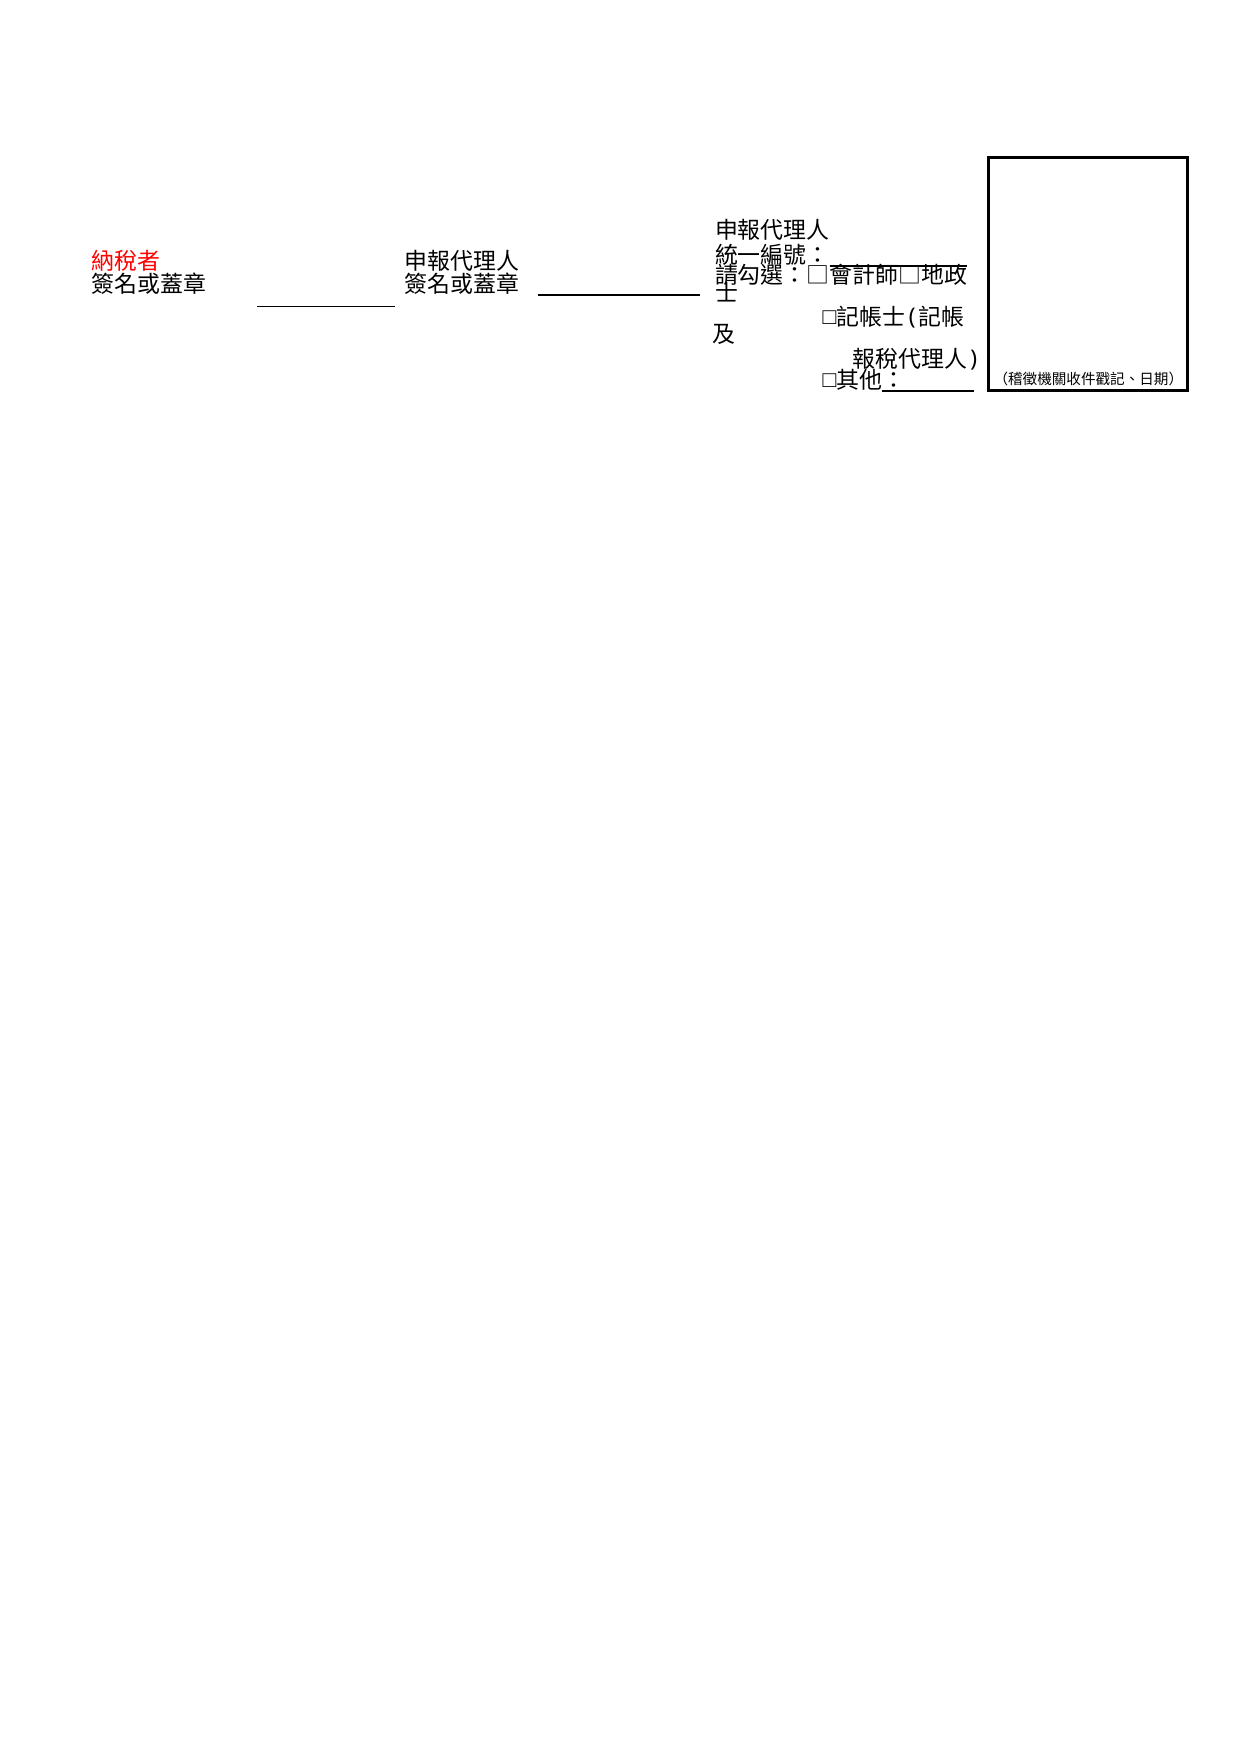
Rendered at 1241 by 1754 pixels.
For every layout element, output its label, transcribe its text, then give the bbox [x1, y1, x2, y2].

table_header [535, 156, 712, 388]
table_header 申報代理人 簽名或蓋章 [402, 156, 534, 388]
table_header 納稅者 簽名或蓋章 [89, 156, 254, 388]
table_header [254, 156, 402, 388]
table_header 申報代理人 統一編號： 請勾選：□會計師□地政 士 □記帳士(記帳及 報稅代理人) □其他： [712, 156, 987, 388]
table_header （稽徵機關收件戳記、日期） [990, 159, 1186, 388]
